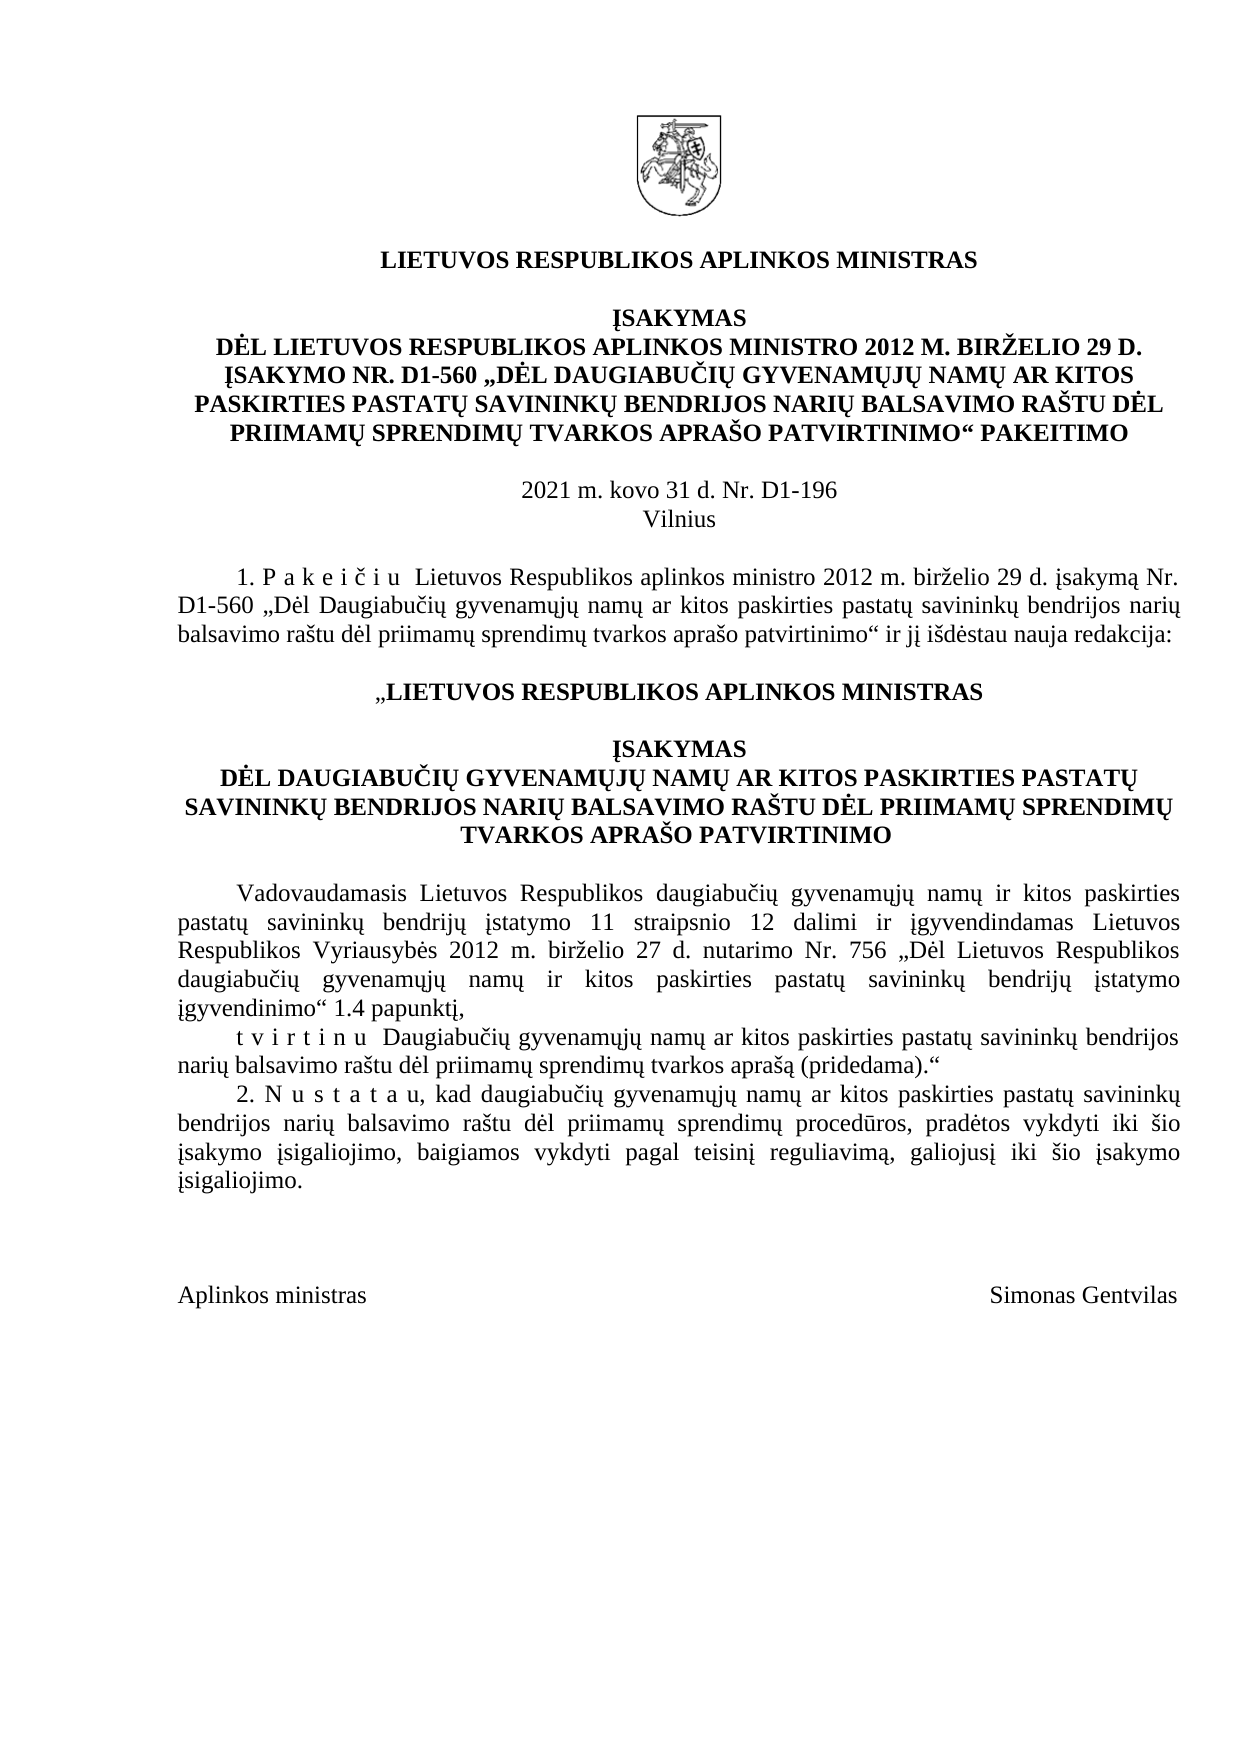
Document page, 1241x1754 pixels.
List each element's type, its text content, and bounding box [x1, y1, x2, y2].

text ĮSAKYMAS [177, 303, 1181, 332]
text ĮSAKYMAS [177, 734, 1181, 763]
text Vilnius [177, 504, 1181, 533]
text 1. P a k e i č i u Lietuvos Respublikos aplinkos ministro 2012 m. birželio 29 d. įsakymą Nr. D1-560 „Dėl Daugiabučių gyvenamųjų namų ar kitos paskirties pastatų savininkų bendrijos narių balsavimo raštu dėl priimamų sprendimų tvarkos aprašo patvirtinimo“ ir jį išdėstau nauja redakcija: [177, 562, 1181, 648]
text LIETUVOS RESPUBLIKOS APLINKOS MINISTRAS [177, 245, 1181, 274]
text Vadovaudamasis Lietuvos Respublikos daugiabučių gyvenamųjų namų ir kitos paskirties pastatų savininkų bendrijų įstatymo 11 straipsnio 12 dalimi ir įgyvendindamas Lietuvos Respublikos Vyriausybės 2012 m. birželio 27 d. nutarimo Nr. 756 „Dėl Lietuvos Respublikos daugiabučių gyvenamųjų namų ir kitos paskirties pastatų savininkų bendrijų įstatymo įgyvendinimo“ 1.4 papunktį, [177, 878, 1181, 1022]
text DĖL LIETUVOS RESPUBLIKOS APLINKOS MINISTRO 2012 M. BIRŽELIO 29 D. ĮSAKYMO NR. D1-560 „DĖL DAUGIABUČIŲ GYVENAMŲJŲ NAMŲ AR KITOS PASKIRTIES PASTATŲ SAVININKŲ BENDRIJOS NARIŲ BALSAVIMO RAŠTU DĖL PRIIMAMŲ SPRENDIMŲ TVARKOS APRAŠO PATVIRTINIMO“ PAKEITIMO [177, 332, 1181, 447]
text t v i r t i n u Daugiabučių gyvenamųjų namų ar kitos paskirties pastatų savininkų bendrijos narių balsavimo raštu dėl priimamų sprendimų tvarkos aprašą (pridedama).“ [177, 1022, 1181, 1079]
text Aplinkos ministras Simonas Gentvilas [177, 1280, 1181, 1309]
text 2. N u s t a t a u, kad daugiabučių gyvenamųjų namų ar kitos paskirties pastatų savininkų bendrijos narių balsavimo raštu dėl priimamų sprendimų procedūros, pradėtos vykdyti iki šio įsakymo įsigaliojimo, baigiamos vykdyti pagal teisinį reguliavimą, galiojusį iki šio įsakymo įsigaliojimo. [177, 1079, 1181, 1194]
text DĖL DAUGIABUČIŲ GYVENAMŲJŲ NAMŲ AR KITOS PASKIRTIES PASTATŲ SAVININKŲ BENDRIJOS NARIŲ BALSAVIMO RAŠTU DĖL PRIIMAMŲ SPRENDIMŲ TVARKOS APRAŠO PATVIRTINIMO [177, 763, 1181, 849]
text 2021 m. kovo 31 d. Nr. D1-196 [177, 475, 1181, 504]
text „LIETUVOS RESPUBLIKOS APLINKOS MINISTRAS [177, 677, 1181, 705]
